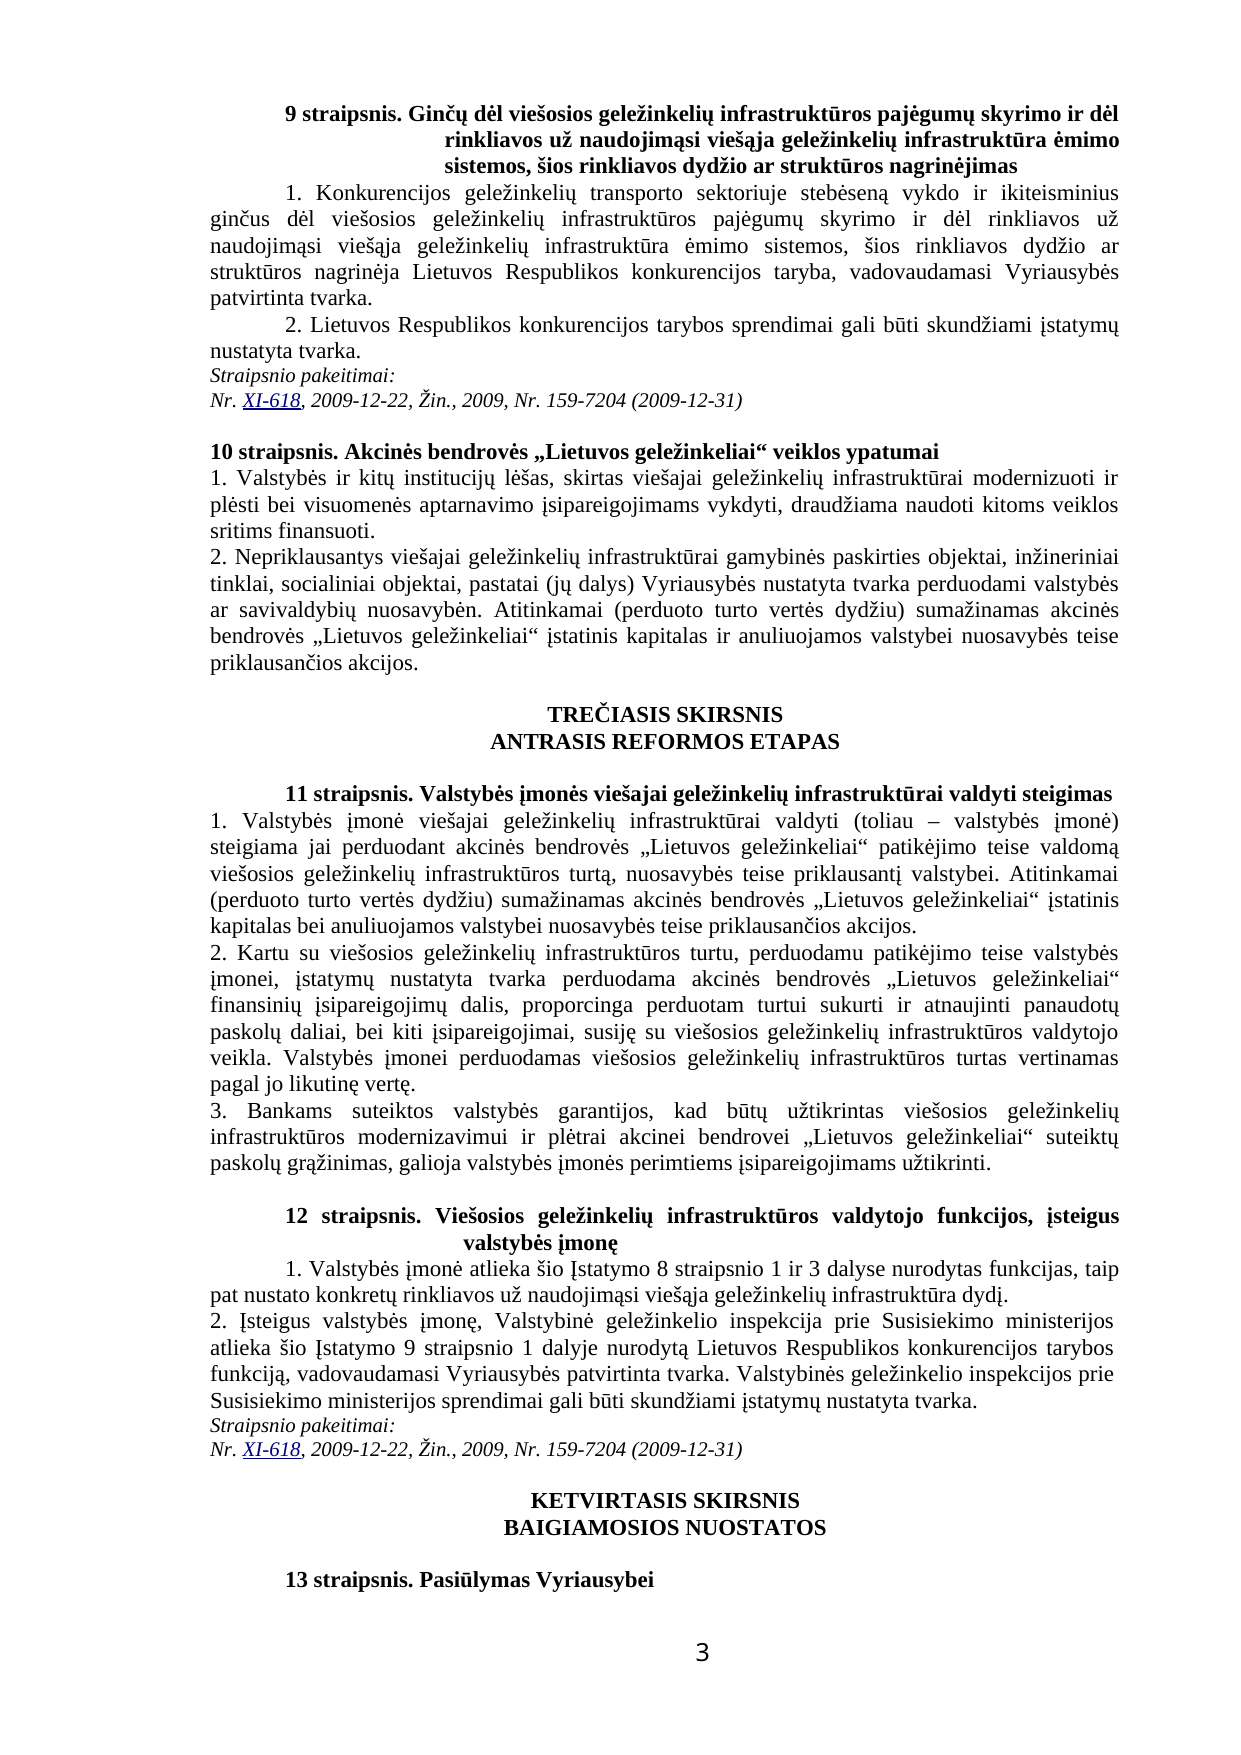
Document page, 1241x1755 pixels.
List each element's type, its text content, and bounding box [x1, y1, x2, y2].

text 2. Lietuvos Respublikos konkurencijos tarybos sprendimai gali būti skundžiami įstatymų nustatyta tvarka. [210, 311, 1120, 363]
text 13 straipsnis. Pasiūlymas Vyriausybei [210, 1567, 1120, 1593]
text 10 straipsnis. Akcinės bendrovės „Lietuvos geležinkeliai“ veiklos ypatumai [210, 438, 1120, 464]
text 1. Konkurencijos geležinkelių transporto sektoriuje stebėseną vykdo ir ikiteisminius ginčus dėl viešosios geležinkelių infrastruktūros pajėgumų skyrimo ir dėl rinkliavos už naudojimąsi viešąja geležinkelių infrastruktūra ėmimo sistemos, šios rinkliavos dydžio ar struktūros nagrinėja Lietuvos Respublikos konkurencijos taryba, vadovaudamasi Vyriausybės patvirtinta tvarka. [210, 179, 1120, 311]
text ANTRASIS REFORMOS ETAPAS [210, 728, 1120, 754]
text 2. Nepriklausantys viešajai geležinkelių infrastruktūrai gamybinės paskirties objektai, inžineriniai tinklai, socialiniai objektai, pastatai (jų dalys) Vyriausybės nustatyta tvarka perduodami valstybės ar savivaldybių nuosavybėn. Atitinkamai (perduoto turto vertės dydžiu) sumažinamas akcinės bendrovės „Lietuvos geležinkeliai“ įstatinis kapitalas ir anuliuojamos valstybei nuosavybės teise priklausančios akcijos. [210, 543, 1120, 675]
text Straipsnio pakeitimai: [210, 1413, 1120, 1437]
text 3. Bankams suteiktos valstybės garantijos, kad būtų užtikrintas viešosios geležinkelių infrastruktūros modernizavimui ir plėtrai akcinei bendrovei „Lietuvos geležinkeliai“ suteiktų paskolų grąžinimas, galioja valstybės įmonės perimtiems įsipareigojimams užtikrinti. [210, 1097, 1120, 1176]
text Straipsnio pakeitimai: [210, 363, 1120, 387]
text 1. Valstybės įmonė atlieka šio Įstatymo 8 straipsnio 1 ir 3 dalyse nurodytas funkcijas, taip pat nustato konkretų rinkliavos už naudojimąsi viešąja geležinkelių infrastruktūra dydį. [210, 1255, 1120, 1308]
text 12 straipsnis. Viešosios geležinkelių infrastruktūros valdytojo funkcijos, įsteigus valstybės įmonę [285, 1202, 1120, 1255]
text 2. Įsteigus valstybės įmonę, Valstybinė geležinkelio inspekcija prie Susisiekimo ministerijos atlieka šio Įstatymo 9 straipsnio 1 dalyje nurodytą Lietuvos Respublikos konkurencijos tarybos funkciją, vadovaudamasi Vyriausybės patvirtinta tvarka. Valstybinės geležinkelio inspekcijos prie Susisiekimo ministerijos sprendimai gali būti skundžiami įstatymų nustatyta tvarka. [210, 1308, 1115, 1413]
text KETVIRTASIS SKIRSNIS [210, 1487, 1120, 1514]
text Nr. XI-618, 2009-12-22, Žin., 2009, Nr. 159-7204 (2009-12-31) [210, 387, 1120, 412]
text 9 straipsnis. Ginčų dėl viešosios geležinkelių infrastruktūros pajėgumų skyrimo ir dėl rinkliavos už naudojimąsi viešąja geležinkelių infrastruktūra ėmimo sistemos, šios rinkliavos dydžio ar struktūros nagrinėjimas [285, 100, 1120, 179]
text 1. Valstybės įmonė viešajai geležinkelių infrastruktūrai valdyti (toliau – valstybės įmonė) steigiama jai perduodant akcinės bendrovės „Lietuvos geležinkeliai“ patikėjimo teise valdomą viešosios geležinkelių infrastruktūros turtą, nuosavybės teise priklausantį valstybei. Atitinkamai (perduoto turto vertės dydžiu) sumažinamas akcinės bendrovės „Lietuvos geležinkeliai“ įstatinis kapitalas bei anuliuojamos valstybei nuosavybės teise priklausančios akcijos. [210, 807, 1120, 939]
text 11 straipsnis. Valstybės įmonės viešajai geležinkelių infrastruktūrai valdyti steigimas [285, 781, 1120, 807]
text TREČIASIS SKIRSNIS [210, 701, 1120, 728]
text 2. Kartu su viešosios geležinkelių infrastruktūros turtu, perduodamu patikėjimo teise valstybės įmonei, įstatymų nustatyta tvarka perduodama akcinės bendrovės „Lietuvos geležinkeliai“ finansinių įsipareigojimų dalis, proporcinga perduotam turtui sukurti ir atnaujinti panaudotų paskolų daliai, bei kiti įsipareigojimai, susiję su viešosios geležinkelių infrastruktūros valdytojo veikla. Valstybės įmonei perduodamas viešosios geležinkelių infrastruktūros turtas vertinamas pagal jo likutinę vertę. [210, 939, 1120, 1097]
text Nr. XI-618, 2009-12-22, Žin., 2009, Nr. 159-7204 (2009-12-31) [210, 1437, 1120, 1461]
text 1. Valstybės ir kitų institucijų lėšas, skirtas viešajai geležinkelių infrastruktūrai modernizuoti ir plėsti bei visuomenės aptarnavimo įsipareigojimams vykdyti, draudžiama naudoti kitoms veiklos sritims finansuoti. [210, 464, 1120, 543]
text BAIGIAMOSIOS NUOSTATOS [210, 1514, 1120, 1540]
